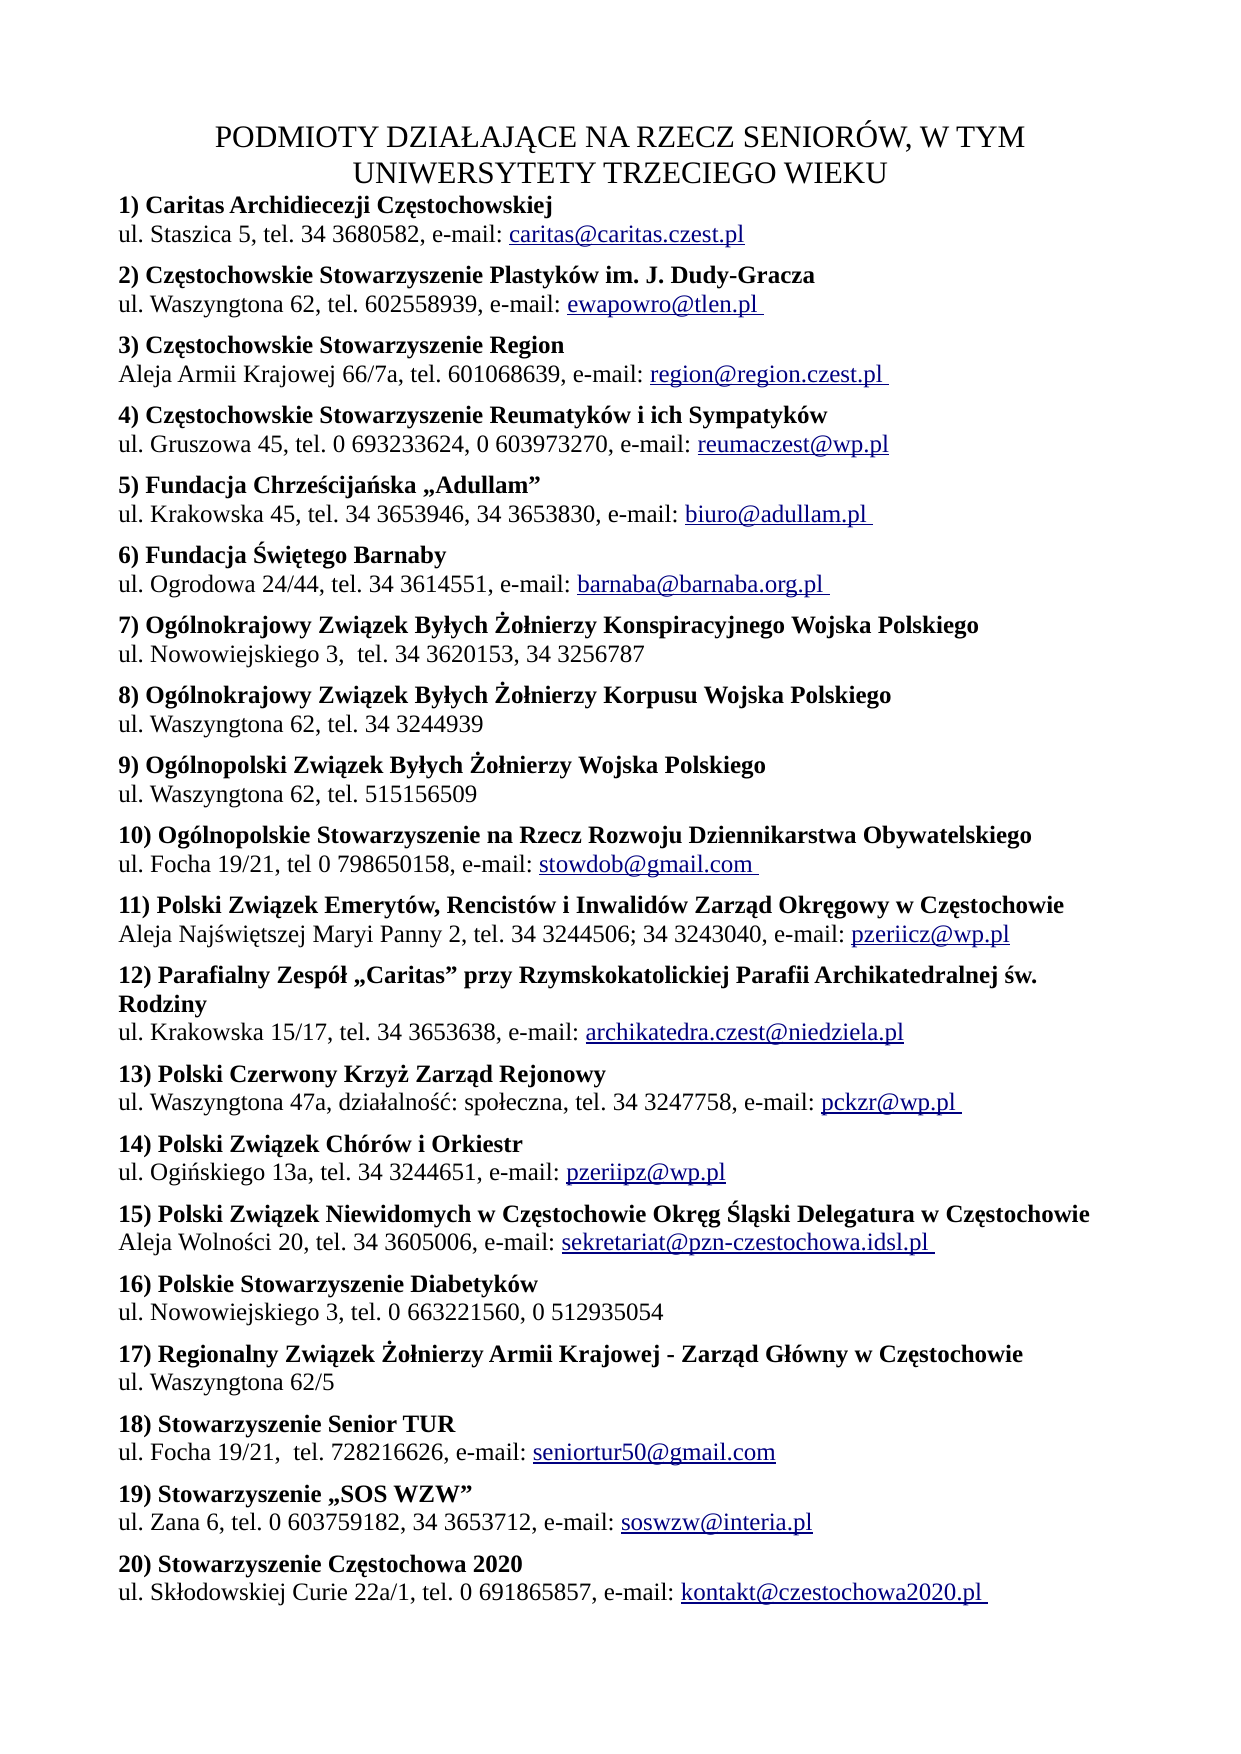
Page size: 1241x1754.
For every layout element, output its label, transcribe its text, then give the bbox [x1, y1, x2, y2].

text 10) Ogólnopolskie Stowarzyszenie na Rzecz Rozwoju Dziennikarstwa Obywatelskiego ul. Focha 19/21, tel 0 798650158, e-mail: stowdob@gmail.com [118, 820, 1122, 877]
text 4) Częstochowskie Stowarzyszenie Reumatyków i ich Sympatyków ul. Gruszowa 45, tel. 0 693233624, 0 603973270, e-mail: reumaczest@wp.pl [118, 400, 1122, 457]
text 12) Parafialny Zespół „Caritas” przy Rzymskokatolickiej Parafii Archikatedralnej św. Rodziny ul. Krakowska 15/17, tel. 34 3653638, e-mail: archikatedra.czest@niedziela.pl [118, 960, 1122, 1046]
text 6) Fundacja Świętego Barnaby ul. Ogrodowa 24/44, tel. 34 3614551, e-mail: barnaba@barnaba.org.pl [118, 540, 1122, 597]
text 19) Stowarzyszenie „SOS WZW” ul. Zana 6, tel. 0 603759182, 34 3653712, e-mail: soswzw@interia.pl [118, 1479, 1122, 1536]
text 5) Fundacja Chrześcijańska „Adullam” ul. Krakowska 45, tel. 34 3653946, 34 3653830, e-mail: biuro@adullam.pl [118, 470, 1122, 527]
text 13) Polski Czerwony Krzyż Zarząd Rejonowy ul. Waszyngtona 47a, działalność: społeczna, tel. 34 3247758, e-mail: pckzr@wp.pl [118, 1059, 1122, 1116]
text 15) Polski Związek Niewidomych w Częstochowie Okręg Śląski Delegatura w Częstochowie Aleja Wolności 20, tel. 34 3605006, e-mail: sekretariat@pzn-czestochowa.idsl.pl [118, 1199, 1122, 1256]
text PODMIOTY DZIAŁAJĄCE NA RZECZ SENIORÓW, W TYM UNIWERSYTETY TRZECIEGO WIEKU [118, 118, 1122, 190]
text 11) Polski Związek Emerytów, Rencistów i Inwalidów Zarząd Okręgowy w Częstochowie Aleja Najświętszej Maryi Panny 2, tel. 34 3244506; 34 3243040, e-mail: pzeriicz@wp.pl [118, 890, 1122, 947]
text 17) Regionalny Związek Żołnierzy Armii Krajowej - Zarząd Główny w Częstochowie ul. Waszyngtona 62/5 [118, 1339, 1122, 1396]
text 18) Stowarzyszenie Senior TUR ul. Focha 19/21, tel. 728216626, e-mail: seniortur50@gmail.com [118, 1409, 1122, 1466]
text 16) Polskie Stowarzyszenie Diabetyków ul. Nowowiejskiego 3, tel. 0 663221560, 0 512935054 [118, 1269, 1122, 1326]
text 2) Częstochowskie Stowarzyszenie Plastyków im. J. Dudy-Gracza ul. Waszyngtona 62, tel. 602558939, e-mail: ewapowro@tlen.pl [118, 260, 1122, 317]
text 3) Częstochowskie Stowarzyszenie Region Aleja Armii Krajowej 66/7a, tel. 601068639, e-mail: region@region.czest.pl [118, 330, 1122, 387]
text 9) Ogólnopolski Związek Byłych Żołnierzy Wojska Polskiego ul. Waszyngtona 62, tel. 515156509 [118, 750, 1122, 807]
text 14) Polski Związek Chórów i Orkiestr ul. Ogińskiego 13a, tel. 34 3244651, e-mail: pzeriipz@wp.pl [118, 1129, 1122, 1186]
text 8) Ogólnokrajowy Związek Byłych Żołnierzy Korpusu Wojska Polskiego ul. Waszyngtona 62, tel. 34 3244939 [118, 680, 1122, 737]
text 1) Caritas Archidiecezji Częstochowskiej ul. Staszica 5, tel. 34 3680582, e-mail: caritas@caritas.czest.pl [118, 190, 1122, 247]
text 7) Ogólnokrajowy Związek Byłych Żołnierzy Konspiracyjnego Wojska Polskiego ul. Nowowiejskiego 3, tel. 34 3620153, 34 3256787 [118, 610, 1122, 667]
text 20) Stowarzyszenie Częstochowa 2020 ul. Skłodowskiej Curie 22a/1, tel. 0 691865857, e-mail: kontakt@czestochowa2020.pl [118, 1549, 1122, 1606]
